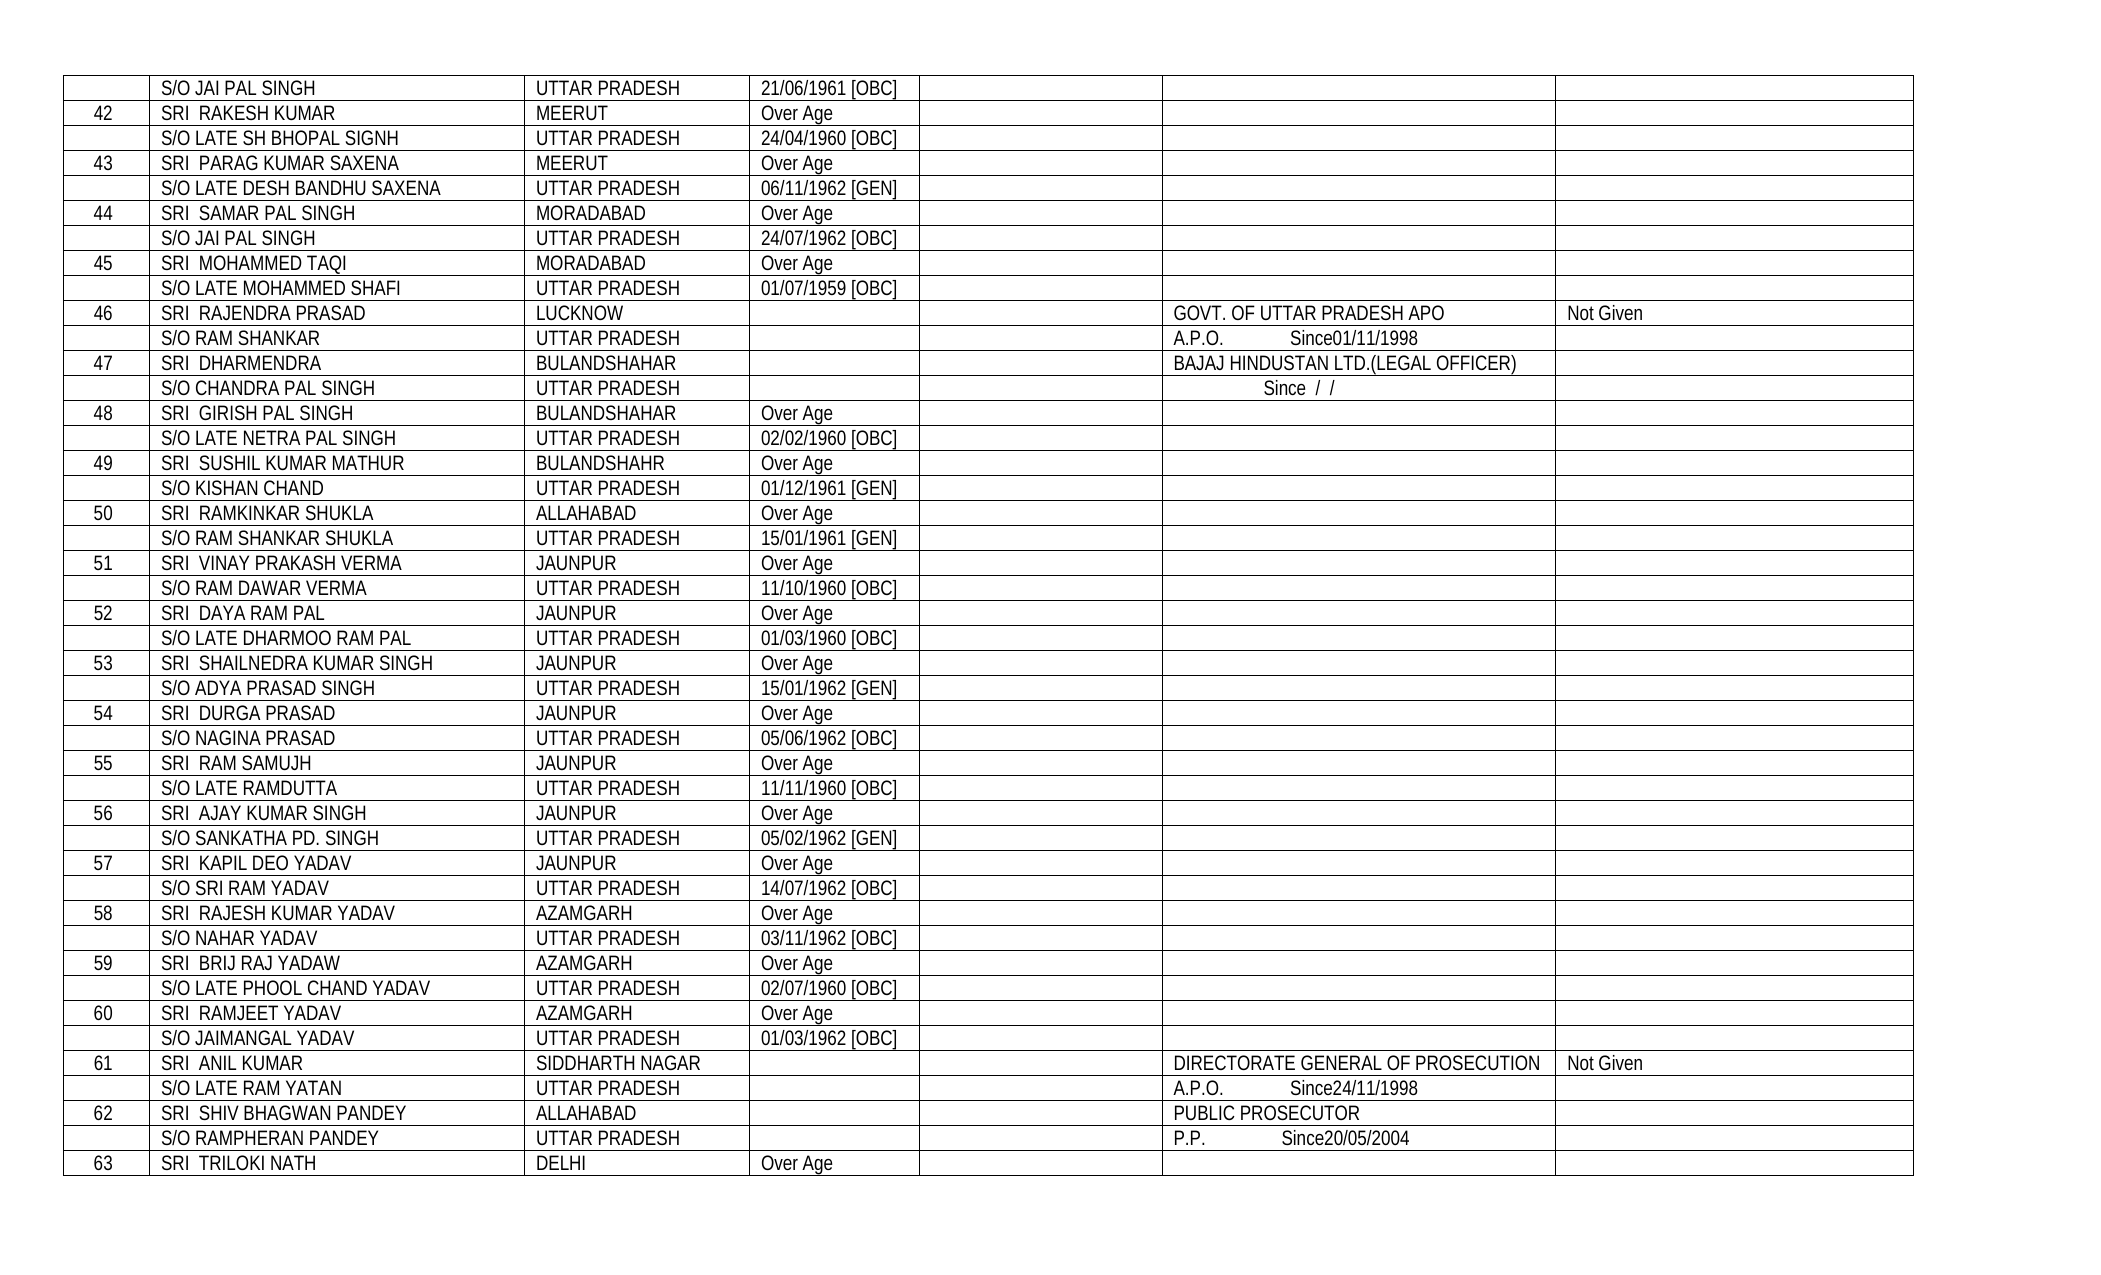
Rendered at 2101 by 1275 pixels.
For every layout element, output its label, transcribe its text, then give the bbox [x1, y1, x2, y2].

table_cell 62 [64, 1101, 149, 1125]
table_cell [1163, 76, 1555, 100]
table_cell S/O LATE RAM YATAN [150, 1076, 524, 1100]
table_cell [920, 901, 1162, 925]
table_cell SRI SAMAR PAL SINGH [150, 201, 524, 225]
table_cell [1163, 201, 1555, 225]
table_cell MEERUT [525, 151, 749, 175]
table_cell S/O JAIMANGAL YADAV [150, 1026, 524, 1050]
table_cell 21/06/1961 [OBC] [750, 76, 919, 100]
table_cell 61 [64, 1051, 149, 1075]
table_cell S/O SRI RAM YADAV [150, 876, 524, 900]
table_cell [1556, 251, 1913, 275]
table_cell MORADABAD [525, 201, 749, 225]
table_cell UTTAR PRADESH [525, 276, 749, 300]
table_cell [920, 701, 1162, 725]
table_cell 24/04/1960 [OBC] [750, 126, 919, 150]
table_cell S/O ADYA PRASAD SINGH [150, 676, 524, 700]
table_cell Over Age [750, 501, 919, 525]
table_cell S/O NAHAR YADAV [150, 926, 524, 950]
table_cell BULANDSHAHAR [525, 351, 749, 375]
table_cell 63 [64, 1151, 149, 1175]
table_cell 15/01/1962 [GEN] [750, 676, 919, 700]
table_cell UTTAR PRADESH [525, 126, 749, 150]
table_cell UTTAR PRADESH [525, 826, 749, 850]
table_cell [920, 201, 1162, 225]
table_cell UTTAR PRADESH [525, 776, 749, 800]
table_cell S/O LATE NETRA PAL SINGH [150, 426, 524, 450]
table_cell 01/03/1962 [OBC] [750, 1026, 919, 1050]
table_cell JAUNPUR [525, 851, 749, 875]
table_cell 14/07/1962 [OBC] [750, 876, 919, 900]
table_cell [1163, 151, 1555, 175]
table_cell SRI GIRISH PAL SINGH [150, 401, 524, 425]
table_cell [920, 426, 1162, 450]
table_cell [920, 801, 1162, 825]
table_cell JAUNPUR [525, 751, 749, 775]
table_cell 42 [64, 101, 149, 125]
table_cell [920, 276, 1162, 300]
table_cell [1163, 476, 1555, 500]
table_cell 49 [64, 451, 149, 475]
table_cell SRI VINAY PRAKASH VERMA [150, 551, 524, 575]
table_cell [750, 1051, 919, 1075]
table_cell ALLAHABAD [525, 501, 749, 525]
table_cell [1556, 801, 1913, 825]
table_cell [750, 326, 919, 350]
table_cell [1556, 901, 1913, 925]
table_cell 56 [64, 801, 149, 825]
table_cell [64, 426, 149, 450]
table_cell Over Age [750, 801, 919, 825]
table_cell [1163, 676, 1555, 700]
table_cell Over Age [750, 401, 919, 425]
table_cell [1163, 951, 1555, 975]
table_cell JAUNPUR [525, 551, 749, 575]
table_cell [1163, 526, 1555, 550]
table_cell SRI TRILOKI NATH [150, 1151, 524, 1175]
table_cell [1556, 151, 1913, 175]
table_cell [920, 376, 1162, 400]
table_cell [920, 726, 1162, 750]
table_cell [1163, 426, 1555, 450]
table_cell S/O RAM SHANKAR [150, 326, 524, 350]
table_cell S/O LATE MOHAMMED SHAFI [150, 276, 524, 300]
table_cell [920, 1026, 1162, 1050]
table_cell UTTAR PRADESH [525, 976, 749, 1000]
table_cell UTTAR PRADESH [525, 1076, 749, 1100]
table_cell AZAMGARH [525, 901, 749, 925]
table_cell Over Age [750, 251, 919, 275]
table_cell BAJAJ HINDUSTAN LTD.(LEGAL OFFICER) [1163, 351, 1555, 375]
table_cell Over Age [750, 851, 919, 875]
table_cell [1556, 876, 1913, 900]
table_cell MEERUT [525, 101, 749, 125]
table_cell [1163, 226, 1555, 250]
table_cell Over Age [750, 901, 919, 925]
table_cell [1556, 976, 1913, 1000]
table_cell [64, 76, 149, 100]
table_cell Over Age [750, 701, 919, 725]
table_cell 11/10/1960 [OBC] [750, 576, 919, 600]
table_cell UTTAR PRADESH [525, 726, 749, 750]
table_cell [64, 826, 149, 850]
table_cell [64, 676, 149, 700]
table_cell UTTAR PRADESH [525, 426, 749, 450]
table_cell [1163, 926, 1555, 950]
table_cell [920, 826, 1162, 850]
table_cell 60 [64, 1001, 149, 1025]
table_cell S/O SANKATHA PD. SINGH [150, 826, 524, 850]
table_cell [64, 376, 149, 400]
table_cell 01/12/1961 [GEN] [750, 476, 919, 500]
table_cell Over Age [750, 951, 919, 975]
table_cell 55 [64, 751, 149, 775]
table_cell Over Age [750, 551, 919, 575]
table_cell UTTAR PRADESH [525, 226, 749, 250]
table_cell [1163, 601, 1555, 625]
table_cell UTTAR PRADESH [525, 476, 749, 500]
table_cell [1163, 1151, 1555, 1175]
table_cell SRI KAPIL DEO YADAV [150, 851, 524, 875]
table_cell [920, 976, 1162, 1000]
table_cell S/O LATE PHOOL CHAND YADAV [150, 976, 524, 1000]
table_cell [1163, 501, 1555, 525]
table_cell SRI SHIV BHAGWAN PANDEY [150, 1101, 524, 1125]
table_cell [920, 626, 1162, 650]
table_cell [1163, 651, 1555, 675]
table_cell UTTAR PRADESH [525, 876, 749, 900]
table_cell [1163, 751, 1555, 775]
table_cell LUCKNOW [525, 301, 749, 325]
table_cell S/O JAI PAL SINGH [150, 76, 524, 100]
table_cell SRI DURGA PRASAD [150, 701, 524, 725]
table_cell [1556, 851, 1913, 875]
table_cell [920, 451, 1162, 475]
table_cell P.P. Since20/05/2004 [1163, 1126, 1555, 1150]
table_cell [1556, 1076, 1913, 1100]
table_cell 03/11/1962 [OBC] [750, 926, 919, 950]
table_cell [1163, 401, 1555, 425]
table_cell [920, 126, 1162, 150]
table_cell [1556, 726, 1913, 750]
table_cell [920, 551, 1162, 575]
table_cell SRI SHAILNEDRA KUMAR SINGH [150, 651, 524, 675]
table_cell [64, 226, 149, 250]
table_cell [1556, 451, 1913, 475]
table_cell 52 [64, 601, 149, 625]
table_cell 47 [64, 351, 149, 375]
table_cell [920, 151, 1162, 175]
table_cell [1556, 526, 1913, 550]
table_cell 01/03/1960 [OBC] [750, 626, 919, 650]
table_cell [64, 576, 149, 600]
table_cell UTTAR PRADESH [525, 926, 749, 950]
table_cell 50 [64, 501, 149, 525]
table_cell [1556, 101, 1913, 125]
table_cell Over Age [750, 151, 919, 175]
table_cell SRI DAYA RAM PAL [150, 601, 524, 625]
table_cell JAUNPUR [525, 651, 749, 675]
table_cell [1163, 626, 1555, 650]
table_cell [920, 1001, 1162, 1025]
table_cell SRI ANIL KUMAR [150, 1051, 524, 1075]
table_cell S/O RAM DAWAR VERMA [150, 576, 524, 600]
table_cell SIDDHARTH NAGAR [525, 1051, 749, 1075]
table_cell Not Given [1556, 301, 1913, 325]
table_cell [1556, 676, 1913, 700]
table_cell [64, 326, 149, 350]
table_cell MORADABAD [525, 251, 749, 275]
table_cell 45 [64, 251, 149, 275]
table_cell [1163, 1026, 1555, 1050]
table_cell [1163, 876, 1555, 900]
table_cell [920, 951, 1162, 975]
table_cell 43 [64, 151, 149, 175]
table_cell 02/07/1960 [OBC] [750, 976, 919, 1000]
table_cell 58 [64, 901, 149, 925]
table_cell Over Age [750, 751, 919, 775]
table_cell 59 [64, 951, 149, 975]
table_cell UTTAR PRADESH [525, 376, 749, 400]
table_cell [1556, 951, 1913, 975]
table_cell [1163, 276, 1555, 300]
table_cell [920, 601, 1162, 625]
table_cell [920, 926, 1162, 950]
table_cell [64, 976, 149, 1000]
table_cell [750, 376, 919, 400]
table_cell Since / / [1163, 376, 1555, 400]
table_cell 01/07/1959 [OBC] [750, 276, 919, 300]
table_cell [1556, 776, 1913, 800]
table_cell SRI AJAY KUMAR SINGH [150, 801, 524, 825]
table_cell S/O LATE DESH BANDHU SAXENA [150, 176, 524, 200]
table_cell [64, 176, 149, 200]
table_cell SRI RAJESH KUMAR YADAV [150, 901, 524, 925]
table_cell AZAMGARH [525, 1001, 749, 1025]
table_cell UTTAR PRADESH [525, 626, 749, 650]
table_cell [1556, 576, 1913, 600]
table_cell [1163, 826, 1555, 850]
table_cell SRI DHARMENDRA [150, 351, 524, 375]
table_cell [1556, 501, 1913, 525]
table_cell [64, 1026, 149, 1050]
table_cell [920, 326, 1162, 350]
table_cell UTTAR PRADESH [525, 576, 749, 600]
table_cell Not Given [1556, 1051, 1913, 1075]
table_cell [64, 476, 149, 500]
table_cell [920, 1151, 1162, 1175]
table_cell JAUNPUR [525, 601, 749, 625]
table_cell [920, 751, 1162, 775]
table_cell [920, 251, 1162, 275]
table_cell [920, 351, 1162, 375]
table_cell 05/06/1962 [OBC] [750, 726, 919, 750]
table_cell [920, 1076, 1162, 1100]
table_cell 11/11/1960 [OBC] [750, 776, 919, 800]
table_cell SRI RAMJEET YADAV [150, 1001, 524, 1025]
table_cell 48 [64, 401, 149, 425]
table_cell 53 [64, 651, 149, 675]
table_cell [1163, 101, 1555, 125]
table_cell [920, 476, 1162, 500]
table_cell [920, 651, 1162, 675]
table_cell Over Age [750, 1001, 919, 1025]
table_cell S/O RAMPHERAN PANDEY [150, 1126, 524, 1150]
table_cell S/O LATE SH BHOPAL SIGNH [150, 126, 524, 150]
table_cell [920, 1051, 1162, 1075]
table_cell [1163, 576, 1555, 600]
table_cell [64, 1076, 149, 1100]
table_cell [1556, 226, 1913, 250]
table_cell 15/01/1961 [GEN] [750, 526, 919, 550]
table_cell [1163, 126, 1555, 150]
table_cell [920, 1126, 1162, 1150]
table_cell [1556, 176, 1913, 200]
table_cell [1556, 76, 1913, 100]
table_cell AZAMGARH [525, 951, 749, 975]
table_cell Over Age [750, 601, 919, 625]
table_cell A.P.O. Since24/11/1998 [1163, 1076, 1555, 1100]
table_cell [1556, 926, 1913, 950]
table_cell PUBLIC PROSECUTOR [1163, 1101, 1555, 1125]
table_cell [64, 126, 149, 150]
table_cell [920, 176, 1162, 200]
table_cell UTTAR PRADESH [525, 526, 749, 550]
table_cell UTTAR PRADESH [525, 176, 749, 200]
table_cell [1556, 1001, 1913, 1025]
table_cell [1556, 651, 1913, 675]
table_cell UTTAR PRADESH [525, 326, 749, 350]
table_cell Over Age [750, 451, 919, 475]
table_cell [1556, 376, 1913, 400]
table_cell [1163, 726, 1555, 750]
table_cell [920, 76, 1162, 100]
table_cell [750, 1076, 919, 1100]
table_cell 57 [64, 851, 149, 875]
table_cell [920, 676, 1162, 700]
table_cell UTTAR PRADESH [525, 76, 749, 100]
table_cell S/O KISHAN CHAND [150, 476, 524, 500]
table_cell [1163, 851, 1555, 875]
table_cell [1556, 1151, 1913, 1175]
table_cell [1163, 176, 1555, 200]
table_cell [920, 776, 1162, 800]
table_cell [1556, 426, 1913, 450]
table_cell [920, 226, 1162, 250]
table_cell S/O CHANDRA PAL SINGH [150, 376, 524, 400]
table_cell [920, 851, 1162, 875]
table_cell [920, 501, 1162, 525]
table_cell S/O LATE DHARMOO RAM PAL [150, 626, 524, 650]
table_cell SRI MOHAMMED TAQI [150, 251, 524, 275]
table_cell UTTAR PRADESH [525, 1126, 749, 1150]
table_cell 06/11/1962 [GEN] [750, 176, 919, 200]
table_cell UTTAR PRADESH [525, 676, 749, 700]
table_cell [1163, 701, 1555, 725]
table_cell 24/07/1962 [OBC] [750, 226, 919, 250]
table_cell [1556, 276, 1913, 300]
table_cell [920, 101, 1162, 125]
table_cell [1556, 201, 1913, 225]
table_cell [750, 1126, 919, 1150]
table_cell JAUNPUR [525, 701, 749, 725]
table_cell Over Age [750, 101, 919, 125]
table_cell UTTAR PRADESH [525, 1026, 749, 1050]
table_cell SRI RAKESH KUMAR [150, 101, 524, 125]
table_cell [920, 876, 1162, 900]
table_cell [920, 401, 1162, 425]
table_cell 44 [64, 201, 149, 225]
table_cell DELHI [525, 1151, 749, 1175]
table_cell [1556, 126, 1913, 150]
table_cell SRI RAJENDRA PRASAD [150, 301, 524, 325]
table_cell S/O JAI PAL SINGH [150, 226, 524, 250]
table_cell S/O LATE RAMDUTTA [150, 776, 524, 800]
table_cell [750, 301, 919, 325]
table_cell [920, 576, 1162, 600]
table_cell [64, 626, 149, 650]
table_cell Over Age [750, 201, 919, 225]
table_cell [920, 1101, 1162, 1125]
table_cell 05/02/1962 [GEN] [750, 826, 919, 850]
table_cell [1556, 751, 1913, 775]
table_cell Over Age [750, 651, 919, 675]
table_cell [1163, 451, 1555, 475]
table_cell [1163, 901, 1555, 925]
table_cell SRI PARAG KUMAR SAXENA [150, 151, 524, 175]
table_cell 51 [64, 551, 149, 575]
table_cell [920, 301, 1162, 325]
table_cell [920, 526, 1162, 550]
table_cell SRI RAMKINKAR SHUKLA [150, 501, 524, 525]
table_cell [750, 1101, 919, 1125]
table_cell [1556, 476, 1913, 500]
table_cell [1556, 626, 1913, 650]
table_cell GOVT. OF UTTAR PRADESH APO [1163, 301, 1555, 325]
table_cell [1556, 1101, 1913, 1125]
table_cell [1556, 351, 1913, 375]
table_cell BULANDSHAHAR [525, 401, 749, 425]
table_cell S/O NAGINA PRASAD [150, 726, 524, 750]
table_cell [1163, 551, 1555, 575]
table_cell [64, 926, 149, 950]
table_cell ALLAHABAD [525, 1101, 749, 1125]
table_cell [1163, 1001, 1555, 1025]
table_cell 54 [64, 701, 149, 725]
table_cell [1163, 251, 1555, 275]
table_cell [1163, 776, 1555, 800]
table_cell JAUNPUR [525, 801, 749, 825]
table_cell [1163, 801, 1555, 825]
table_cell [1556, 601, 1913, 625]
table_cell DIRECTORATE GENERAL OF PROSECUTION [1163, 1051, 1555, 1075]
table_cell SRI RAM SAMUJH [150, 751, 524, 775]
table_cell [1556, 326, 1913, 350]
table_cell [1556, 1126, 1913, 1150]
table_cell [64, 726, 149, 750]
table_cell [64, 1126, 149, 1150]
table_cell [750, 351, 919, 375]
table_cell A.P.O. Since01/11/1998 [1163, 326, 1555, 350]
table_cell [1556, 826, 1913, 850]
table_cell [1556, 701, 1913, 725]
table_cell [1556, 551, 1913, 575]
table_cell [64, 276, 149, 300]
table_cell S/O RAM SHANKAR SHUKLA [150, 526, 524, 550]
table_cell 02/02/1960 [OBC] [750, 426, 919, 450]
table_cell Over Age [750, 1151, 919, 1175]
table_cell [1556, 401, 1913, 425]
table_cell 46 [64, 301, 149, 325]
table_cell [64, 776, 149, 800]
table_cell [64, 876, 149, 900]
table_cell BULANDSHAHR [525, 451, 749, 475]
table_cell [1556, 1026, 1913, 1050]
table_cell SRI BRIJ RAJ YADAW [150, 951, 524, 975]
table_cell [1163, 976, 1555, 1000]
table_cell [64, 526, 149, 550]
table_cell SRI SUSHIL KUMAR MATHUR [150, 451, 524, 475]
